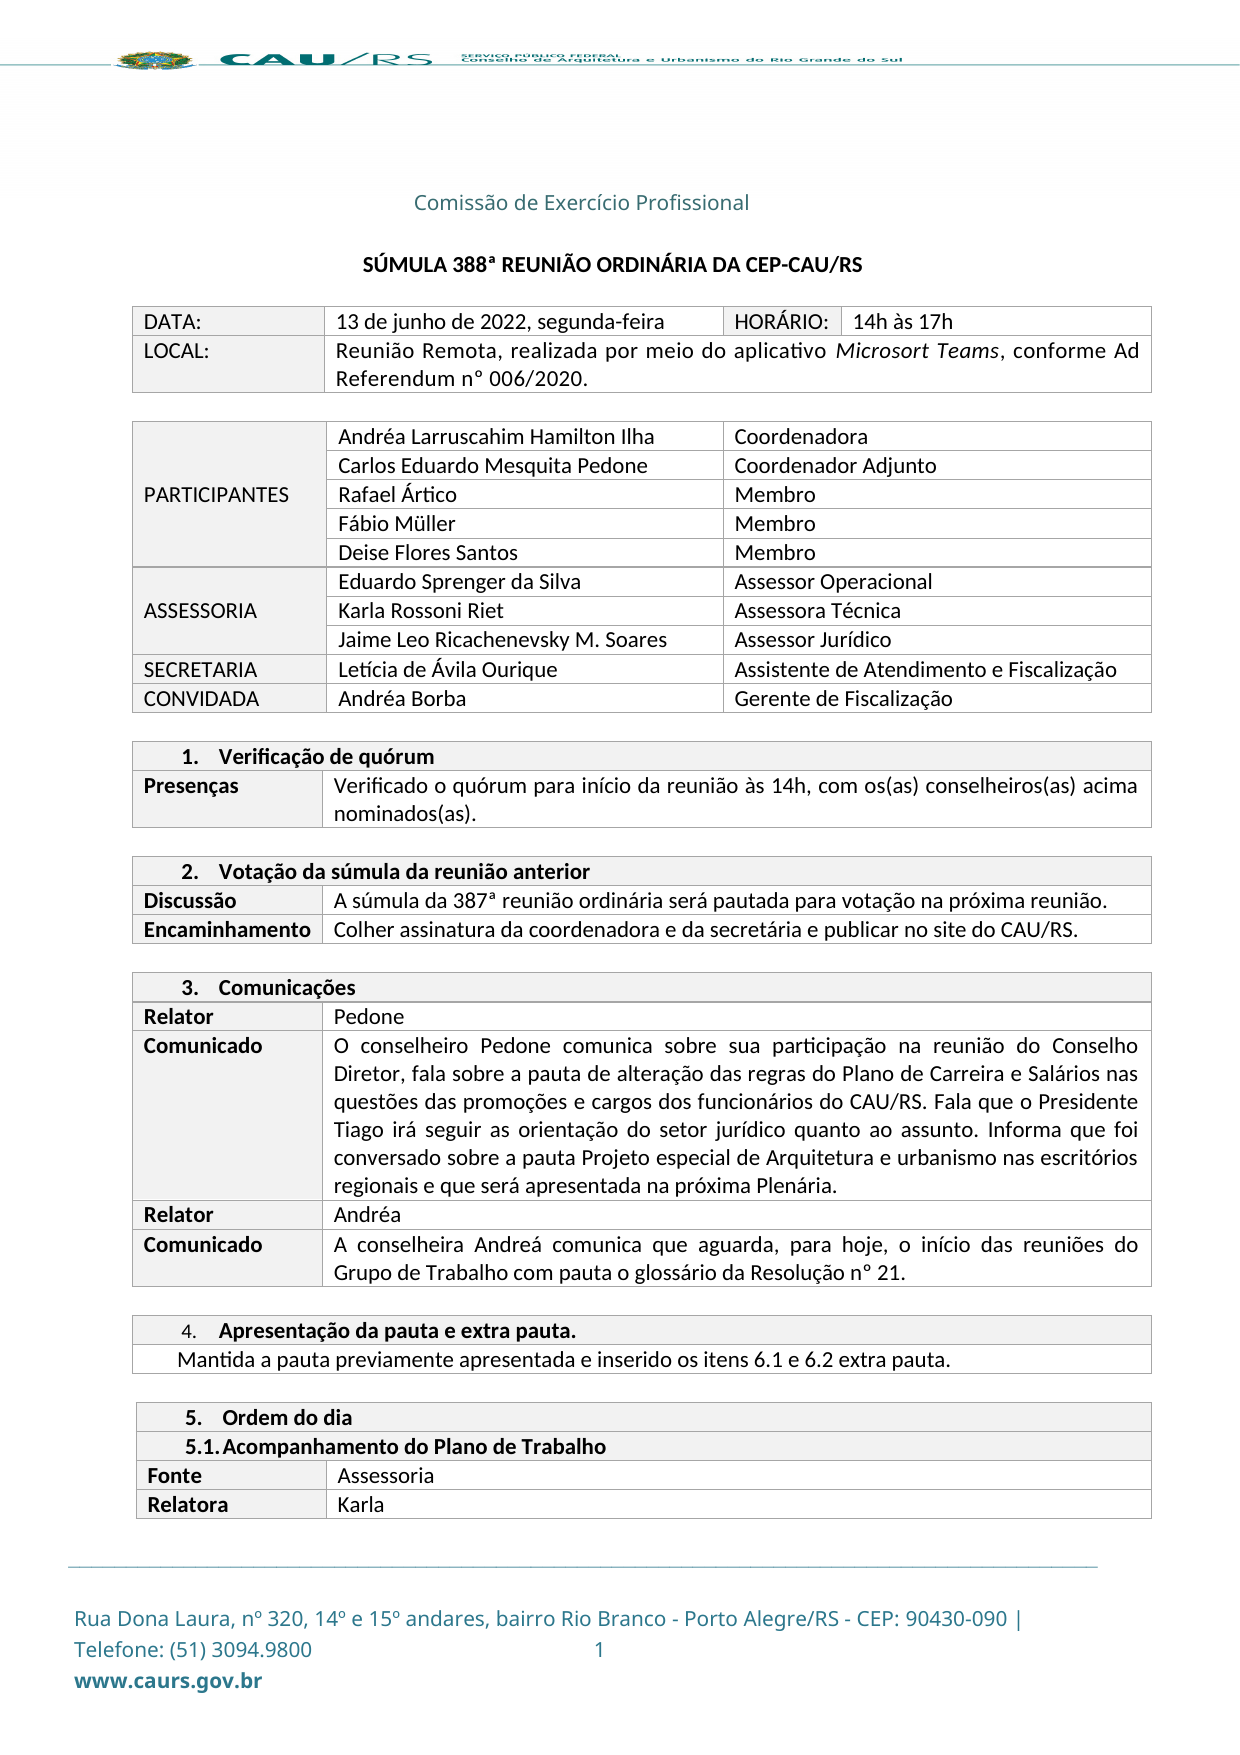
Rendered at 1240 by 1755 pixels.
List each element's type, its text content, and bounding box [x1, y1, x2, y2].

table_cell A conselheira Andreá comunica que aguarda, para hoje, o início das reuniões do Grupo de Trabalho com pauta o glossário da Resolução nº 21. [323, 1230, 1151, 1286]
table_cell Fábio Müller [327, 509, 723, 537]
table_cell ASSESSORIA [133, 568, 326, 654]
table_cell Fonte [137, 1461, 326, 1489]
table_header 14h às 17h [842, 307, 1151, 335]
table_cell [131, 1489, 136, 1518]
table_cell Comunicações [133, 973, 1151, 1001]
table_cell Assessora Técnica [724, 597, 1151, 624]
table_cell [133, 944, 1151, 972]
table_cell Presenças [133, 771, 322, 827]
table_cell Mantida a pauta previamente apresentada e inserido os itens 6.1 e 6.2 extra pauta. [133, 1345, 1151, 1373]
table_cell Acompanhamento do Plano de Trabalho [137, 1432, 1151, 1460]
table_cell Andréa [323, 1201, 1151, 1229]
table_cell Coordenador Adjunto [724, 451, 1151, 479]
table_cell Pedone [323, 1003, 1151, 1030]
table_cell [131, 1460, 136, 1489]
table_header PARTICIPANTES [133, 422, 326, 566]
table_cell Membro [724, 539, 1151, 566]
table_cell Membro [724, 509, 1151, 537]
table_cell Letícia de Ávila Ourique [327, 655, 723, 683]
table_cell [133, 828, 1151, 856]
subtitle SÚMULA 388ª REUNIÃO ORDINÁRIA DA CEP-CAU/RS [133, 250, 1093, 278]
table_cell Comunicado [133, 1230, 322, 1286]
table_cell Assessor Operacional [724, 568, 1151, 596]
table_cell Discussão [133, 886, 322, 914]
table_cell Reunião Remota, realizada por meio do aplicativo Microsort Teams, conforme Ad Referendum nº 006/2020. [325, 336, 1151, 392]
table_cell Assessor Jurídico [724, 626, 1151, 654]
table_cell Deise Flores Santos [327, 539, 723, 566]
table_cell LOCAL: [133, 336, 324, 392]
table_header Coordenadora [724, 422, 1151, 450]
table_cell Membro [724, 480, 1151, 508]
table_cell Gerente de Fiscalização [724, 684, 1151, 712]
table_cell Encaminhamento [133, 915, 322, 943]
table_cell Assessoria [327, 1461, 1151, 1489]
table_cell Rafael Ártico [327, 480, 723, 508]
table_cell Eduardo Sprenger da Silva [327, 568, 723, 596]
table_cell Karla Rossoni Riet [327, 597, 723, 624]
table_header Verificação de quórum [133, 742, 1151, 770]
table_cell A súmula da 387ª reunião ordinária será pautada para votação na próxima reunião. [323, 886, 1151, 914]
table_header Andréa Larruscahim Hamilton Ilha [327, 422, 723, 450]
table_cell Carlos Eduardo Mesquita Pedone [327, 451, 723, 479]
table_cell Colher assinatura da coordenadora e da secretária e publicar no site do CAU/RS. [323, 915, 1151, 943]
table_cell SECRETARIA [133, 655, 326, 683]
table_header DATA: [133, 307, 324, 335]
table_cell Votação da súmula da reunião anterior [133, 857, 1151, 885]
table_cell Relator [133, 1003, 322, 1030]
table_cell O conselheiro Pedone comunica sobre sua participação na reunião do Conselho Diretor, fala sobre a pauta de alteração das regras do Plano de Carreira e Salários nas questões das promoções e cargos dos funcionários do CAU/RS. Fala que o Presidente Tiago irá seguir as orientação do setor jurídico quanto ao assunto. Informa que foi conversado sobre a pauta Projeto especial de Arquitetura e urbanismo nas escritórios regionais e que será apresentada na próxima Plenária. [323, 1031, 1151, 1199]
table_cell Comunicado [133, 1031, 322, 1199]
table_cell Karla [327, 1490, 1151, 1518]
table_cell Andréa Borba [327, 684, 723, 712]
table_header HORÁRIO: [724, 307, 841, 335]
table_header [131, 1402, 136, 1431]
table_cell Apresentação da pauta e extra pauta. [133, 1316, 1151, 1344]
table_cell Relator [133, 1201, 322, 1229]
table_cell Jaime Leo Ricachenevsky M. Soares [327, 626, 723, 654]
table_header 13 de junho de 2022, segunda-feira [325, 307, 723, 335]
table_cell [131, 1431, 136, 1460]
table_cell CONVIDADA [133, 684, 326, 712]
table_header Ordem do dia [137, 1403, 1151, 1431]
table_cell [133, 1287, 1151, 1315]
table_cell Verificado o quórum para início da reunião às 14h, com os(as) conselheiros(as) acima nominados(as). [323, 771, 1151, 827]
table_cell Relatora [137, 1490, 326, 1518]
table_cell Assistente de Atendimento e Fiscalização [724, 655, 1151, 683]
